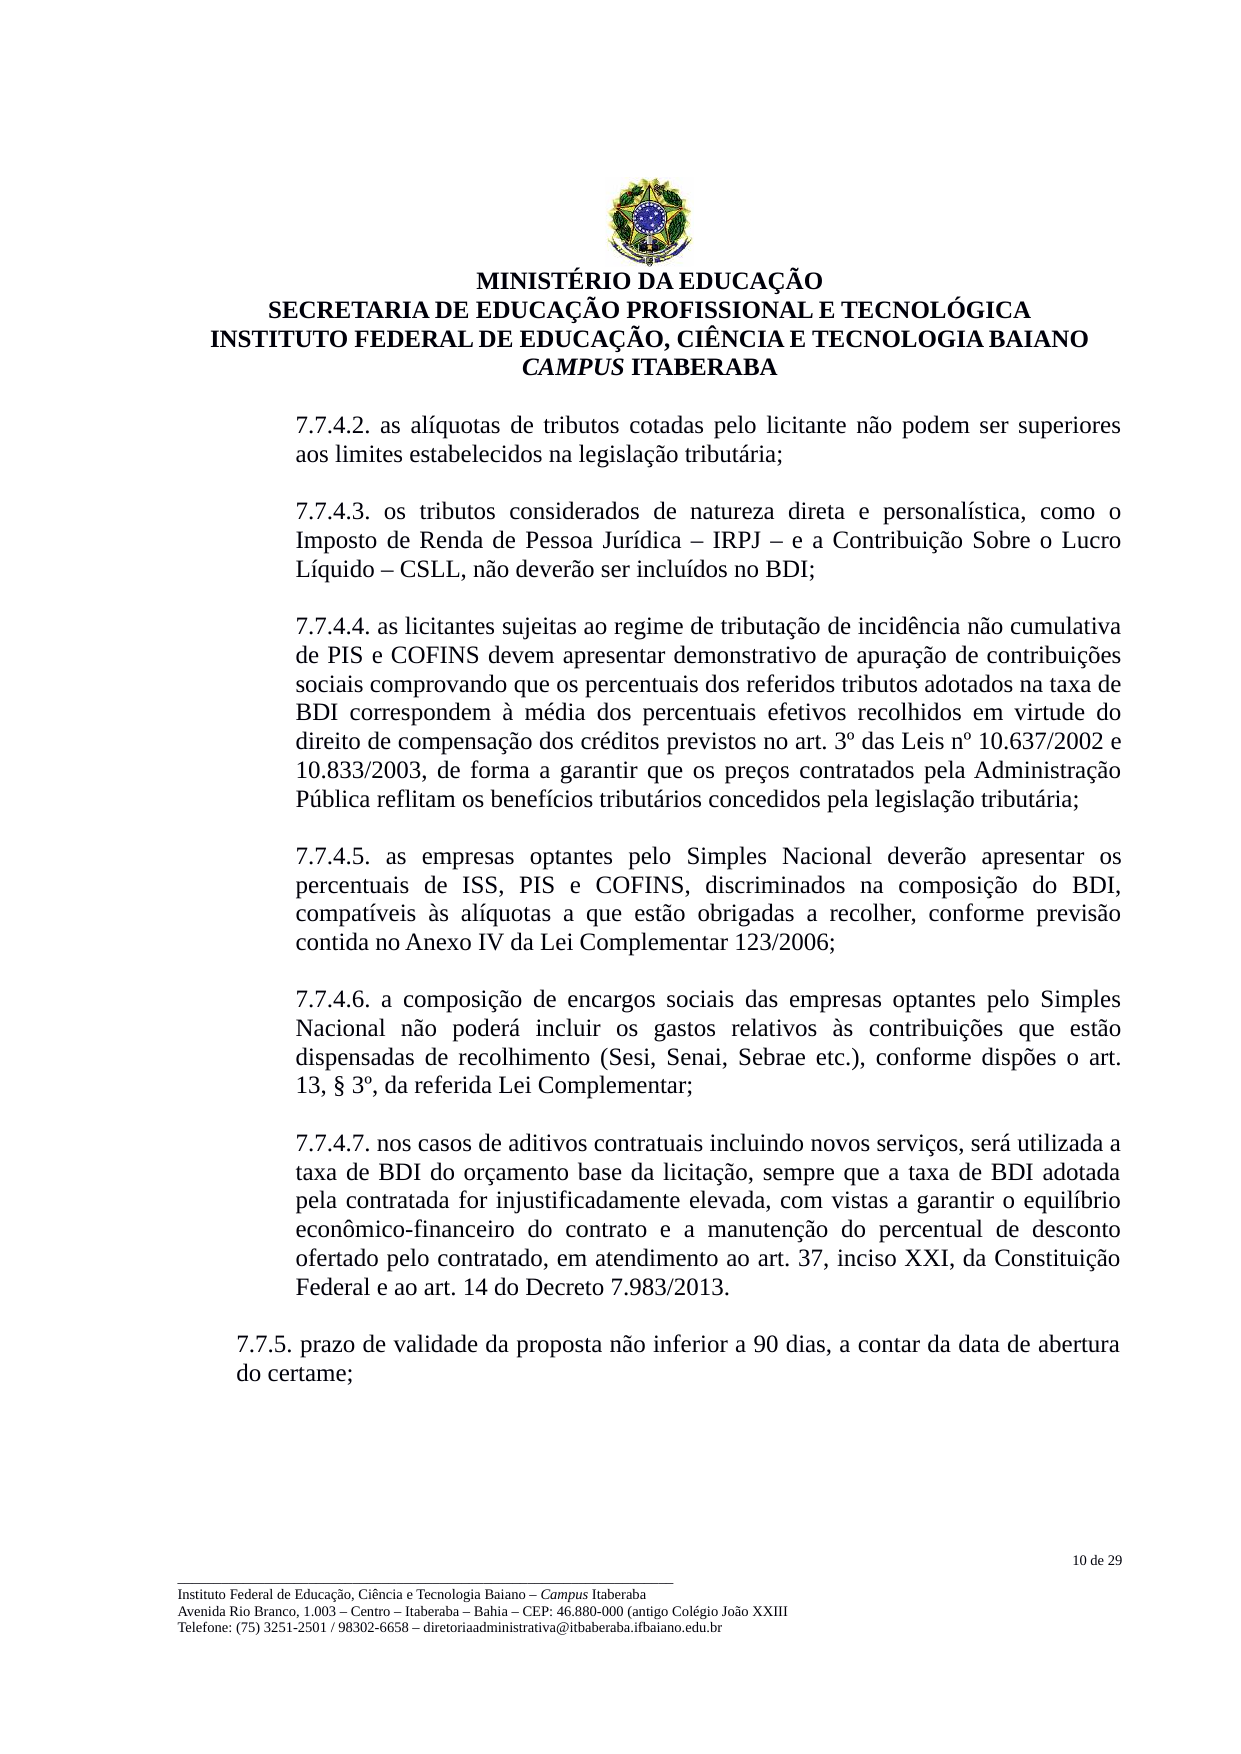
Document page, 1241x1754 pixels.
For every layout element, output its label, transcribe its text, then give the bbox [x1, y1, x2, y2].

text 7.7.4.3. os tributos considerados de natureza direta e personalística, como o Imposto de Renda de Pessoa Jurídica – IRPJ – e a Contribuição Sobre o Lucro Líquido – CSLL, não deverão ser incluídos no BDI; [295, 496, 1122, 582]
text 7.7.4.4. as licitantes sujeitas ao regime de tributação de incidência não cumulativa de PIS e COFINS devem apresentar demonstrativo de apuração de contribuições sociais comprovando que os percentuais dos referidos tributos adotados na taxa de BDI correspondem à média dos percentuais efetivos recolhidos em virtude do direito de compensação dos créditos previstos no art. 3º das Leis nº 10.637/2002 e 10.833/2003, de forma a garantir que os preços contratados pela Administração Pública reflitam os benefícios tributários concedidos pela legislação tributária; [295, 611, 1122, 812]
text 7.7.4.5. as empresas optantes pelo Simples Nacional deverão apresentar os percentuais de ISS, PIS e COFINS, discriminados na composição do BDI, compatíveis às alíquotas a que estão obrigadas a recolher, conforme previsão contida no Anexo IV da Lei Complementar 123/2006; [295, 841, 1122, 956]
text 7.7.4.7. nos casos de aditivos contratuais incluindo novos serviços, será utilizada a taxa de BDI do orçamento base da licitação, sempre que a taxa de BDI adotada pela contratada for injustificadamente elevada, com vistas a garantir o equilíbrio econômico-financeiro do contrato e a manutenção do percentual de desconto ofertado pelo contratado, em atendimento ao art. 37, inciso XXI, da Constituição Federal e ao art. 14 do Decreto 7.983/2013. [295, 1128, 1122, 1300]
text 7.7.5. prazo de validade da proposta não inferior a 90 dias, a contar da data de abertura do certame; [236, 1329, 1122, 1387]
picture [605, 177, 694, 267]
text 7.7.4.6. a composição de encargos sociais das empresas optantes pelo Simples Nacional não poderá incluir os gastos relativos às contribuições que estão dispensadas de recolhimento (Sesi, Senai, Sebrae etc.), conforme dispões o art. 13, § 3º, da referida Lei Complementar; [295, 984, 1122, 1099]
text 7.7.4.2. as alíquotas de tributos cotadas pelo licitante não podem ser superiores aos limites estabelecidos na legislação tributária; [295, 410, 1122, 467]
